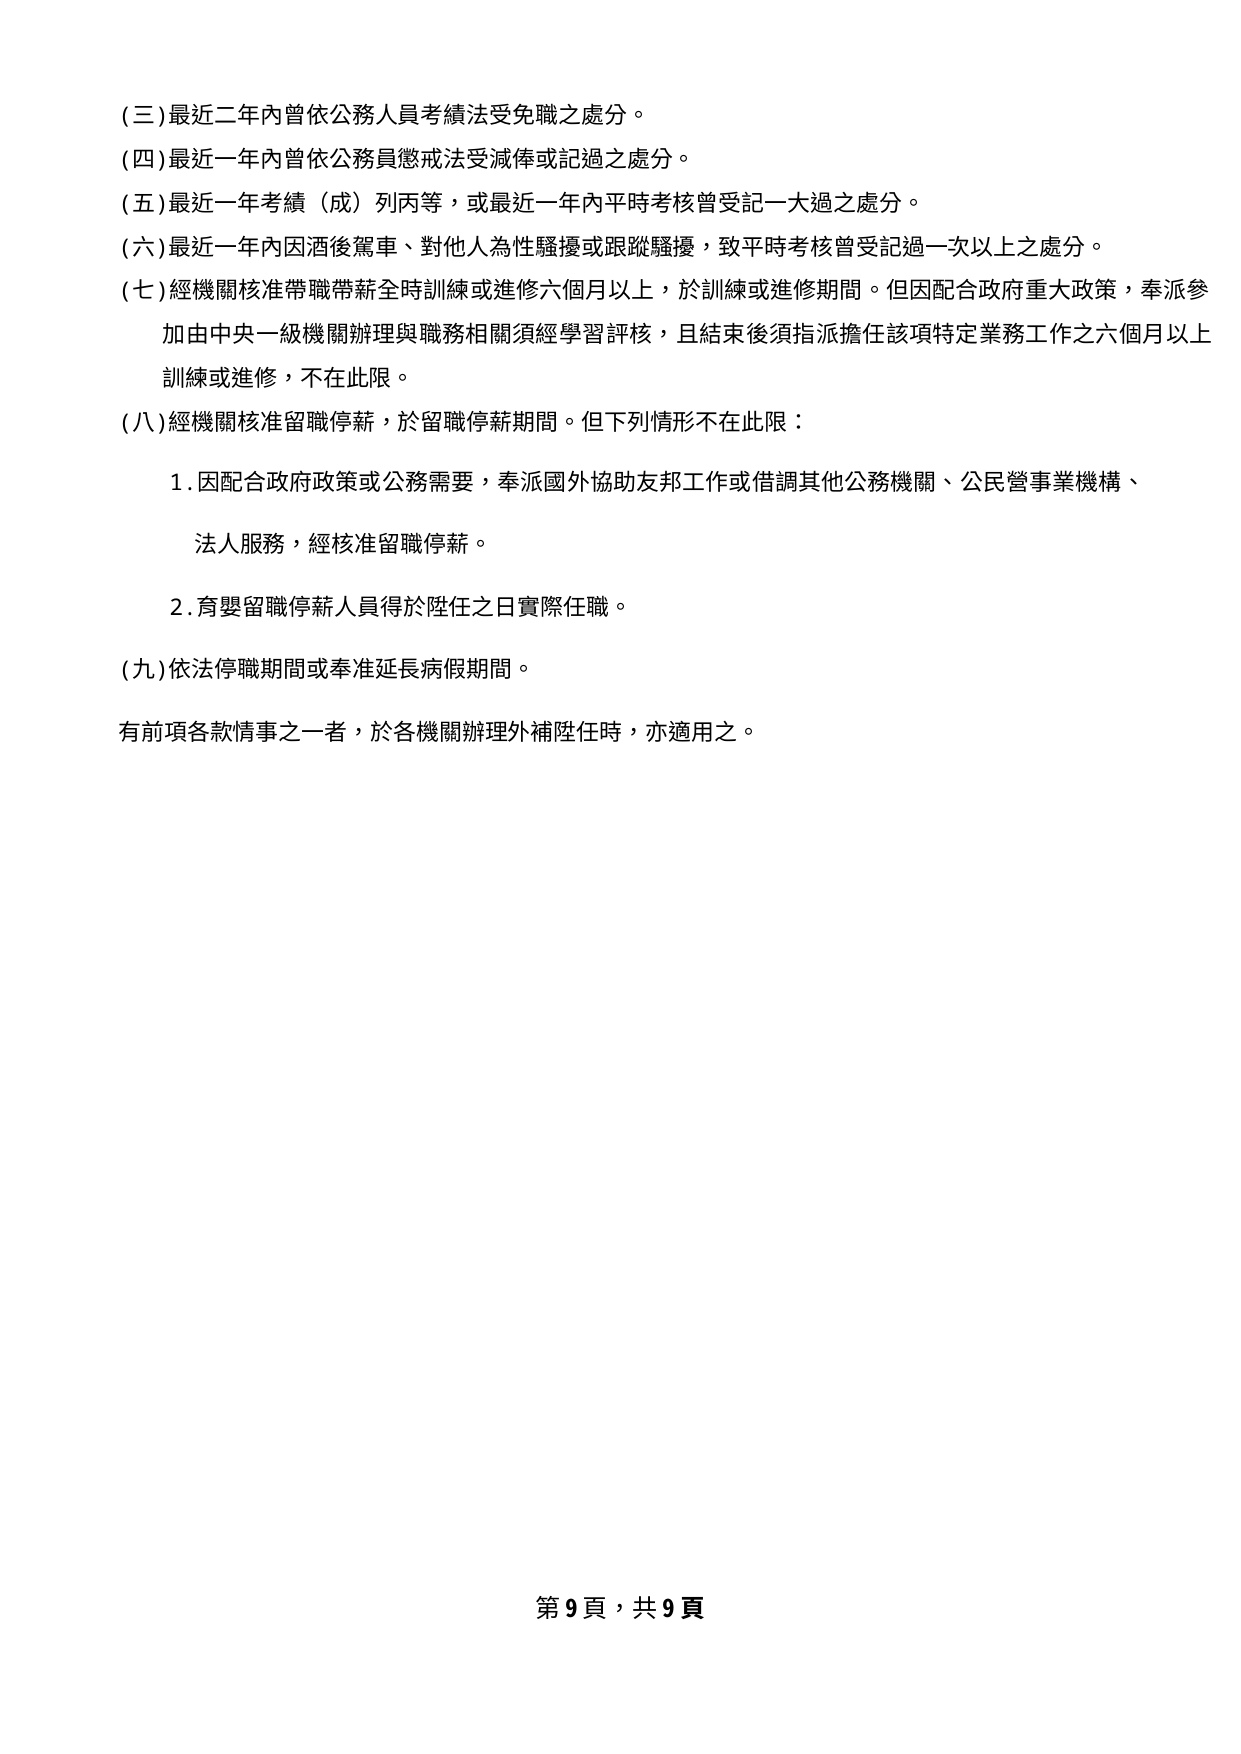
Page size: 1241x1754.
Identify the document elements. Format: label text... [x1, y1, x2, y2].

text 1.因配合政府政策或公務需要，奉派國外協助友邦工作或借調其他公務機關、公民營事業機構、法人服務，經核准留職停薪。 [169, 439, 1122, 564]
text (九)依法停職期間或奉准延長病假期間。 [118, 626, 1122, 689]
text (四)最近一年內曾依公務員懲戒法受減俸或記過之處分。 [118, 132, 1213, 176]
text 有前項各款情事之一者，於各機關辦理外補陞任時，亦適用之。 [118, 689, 1122, 751]
text 2.育嬰留職停薪人員得於陞任之日實際任職。 [169, 564, 1122, 626]
text (七)經機關核准帶職帶薪全時訓練或進修六個月以上，於訓練或進修期間。但因配合政府重大政策，奉派參加由中央一級機關辦理與職務相關須經學習評核，且結束後須指派擔任該項特定業務工作之六個月以上訓練或進修，不在此限。 [118, 264, 1213, 395]
text (三)最近二年內曾依公務人員考績法受免職之處分。 [118, 89, 1213, 132]
text (六)最近一年內因酒後駕車、對他人為性騷擾或跟蹤騷擾，致平時考核曾受記過一次以上之處分。 [118, 220, 1213, 264]
text (五)最近一年考績（成）列丙等，或最近一年內平時考核曾受記一大過之處分。 [118, 176, 1213, 220]
text (八)經機關核准留職停薪，於留職停薪期間。但下列情形不在此限： [118, 395, 1213, 439]
